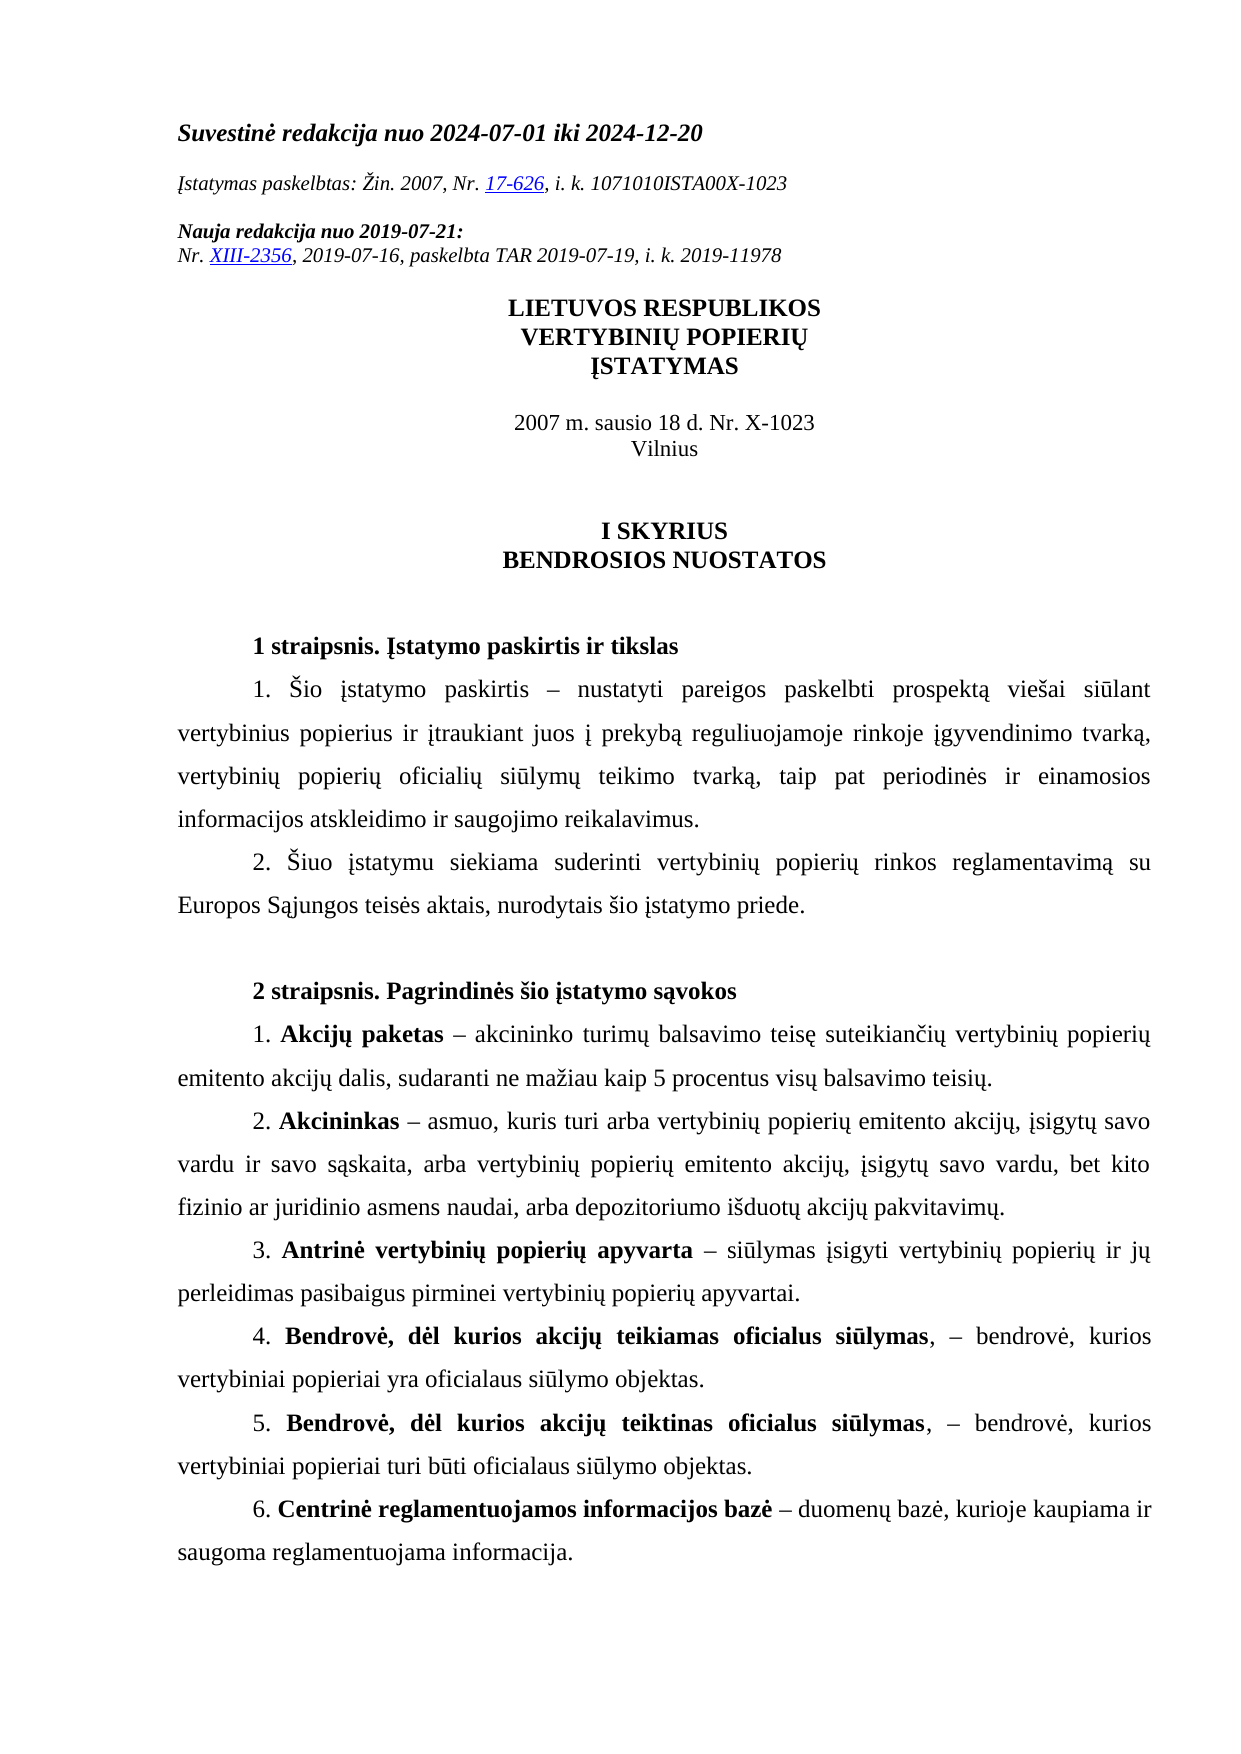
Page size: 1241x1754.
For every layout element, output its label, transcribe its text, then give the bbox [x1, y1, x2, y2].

text 2 straipsnis. Pagrindinės šio įstatymo sąvokos [177, 976, 1152, 1005]
text 1. Šio įstatymo paskirtis – nustatyti pareigos paskelbti prospektą viešai siūlant vertybinius popierius ir įtraukiant juos į prekybą reguliuojamoje rinkoje įgyvendinimo tvarką, vertybinių popierių oficialių siūlymų teikimo tvarką, taip pat periodinės ir einamosios informacijos atskleidimo ir saugojimo reikalavimus. [177, 674, 1152, 833]
text 1. Akcijų paketas – akcininko turimų balsavimo teisę suteikiančių vertybinių popierių emitento akcijų dalis, sudaranti ne mažiau kaip 5 procentus visų balsavimo teisių. [177, 1019, 1152, 1091]
text 3. Antrinė vertybinių popierių apyvarta – siūlymas įsigyti vertybinių popierių ir jų perleidimas pasibaigus pirminei vertybinių popierių apyvartai. [177, 1235, 1152, 1307]
text 1 straipsnis. Įstatymo paskirtis ir tikslas [177, 631, 1152, 660]
text Vilnius [177, 435, 1152, 461]
text Įstatymas paskelbtas: Žin. 2007, Nr. 17-626, i. k. 1071010ISTA00X-1023 [177, 171, 1152, 195]
text LIETUVOS RESPUBLIKOS VERTYBINIŲ POPIERIŲ ĮSTATYMAS [177, 293, 1152, 380]
text 2. Akcininkas – asmuo, kuris turi arba vertybinių popierių emitento akcijų, įsigytų savo vardu ir savo sąskaita, arba vertybinių popierių emitento akcijų, įsigytų savo vardu, bet kito fizinio ar juridinio asmens naudai, arba depozitoriumo išduotų akcijų pakvitavimų. [177, 1106, 1152, 1221]
text 2. Šiuo įstatymu siekiama suderinti vertybinių popierių rinkos reglamentavimą su Europos Sąjungos teisės aktais, nurodytais šio įstatymo priede. [177, 847, 1152, 919]
text 6. Centrinė reglamentuojamos informacijos bazė – duomenų bazė, kurioje kaupiama ir saugoma reglamentuojama informacija. [177, 1494, 1152, 1566]
text Nauja redakcija nuo 2019-07-21: [177, 219, 1152, 243]
text 4. Bendrovė, dėl kurios akcijų teikiamas oficialus siūlymas, – bendrovė, kurios vertybiniai popieriai yra oficialaus siūlymo objektas. [177, 1321, 1152, 1393]
text 5. Bendrovė, dėl kurios akcijų teiktinas oficialus siūlymas, – bendrovė, kurios vertybiniai popieriai turi būti oficialaus siūlymo objektas. [177, 1408, 1152, 1479]
subtitle BENDROSIOS NUOSTATOS [177, 545, 1152, 574]
text 2007 m. sausio 18 d. Nr. X-1023 [177, 408, 1152, 435]
text Nr. XIII-2356, 2019-07-16, paskelbta TAR 2019-07-19, i. k. 2019-11978 [177, 243, 1152, 267]
text I SKYRIUS [177, 516, 1152, 545]
text Suvestinė redakcija nuo 2024-07-01 iki 2024-12-20 [177, 118, 1152, 147]
